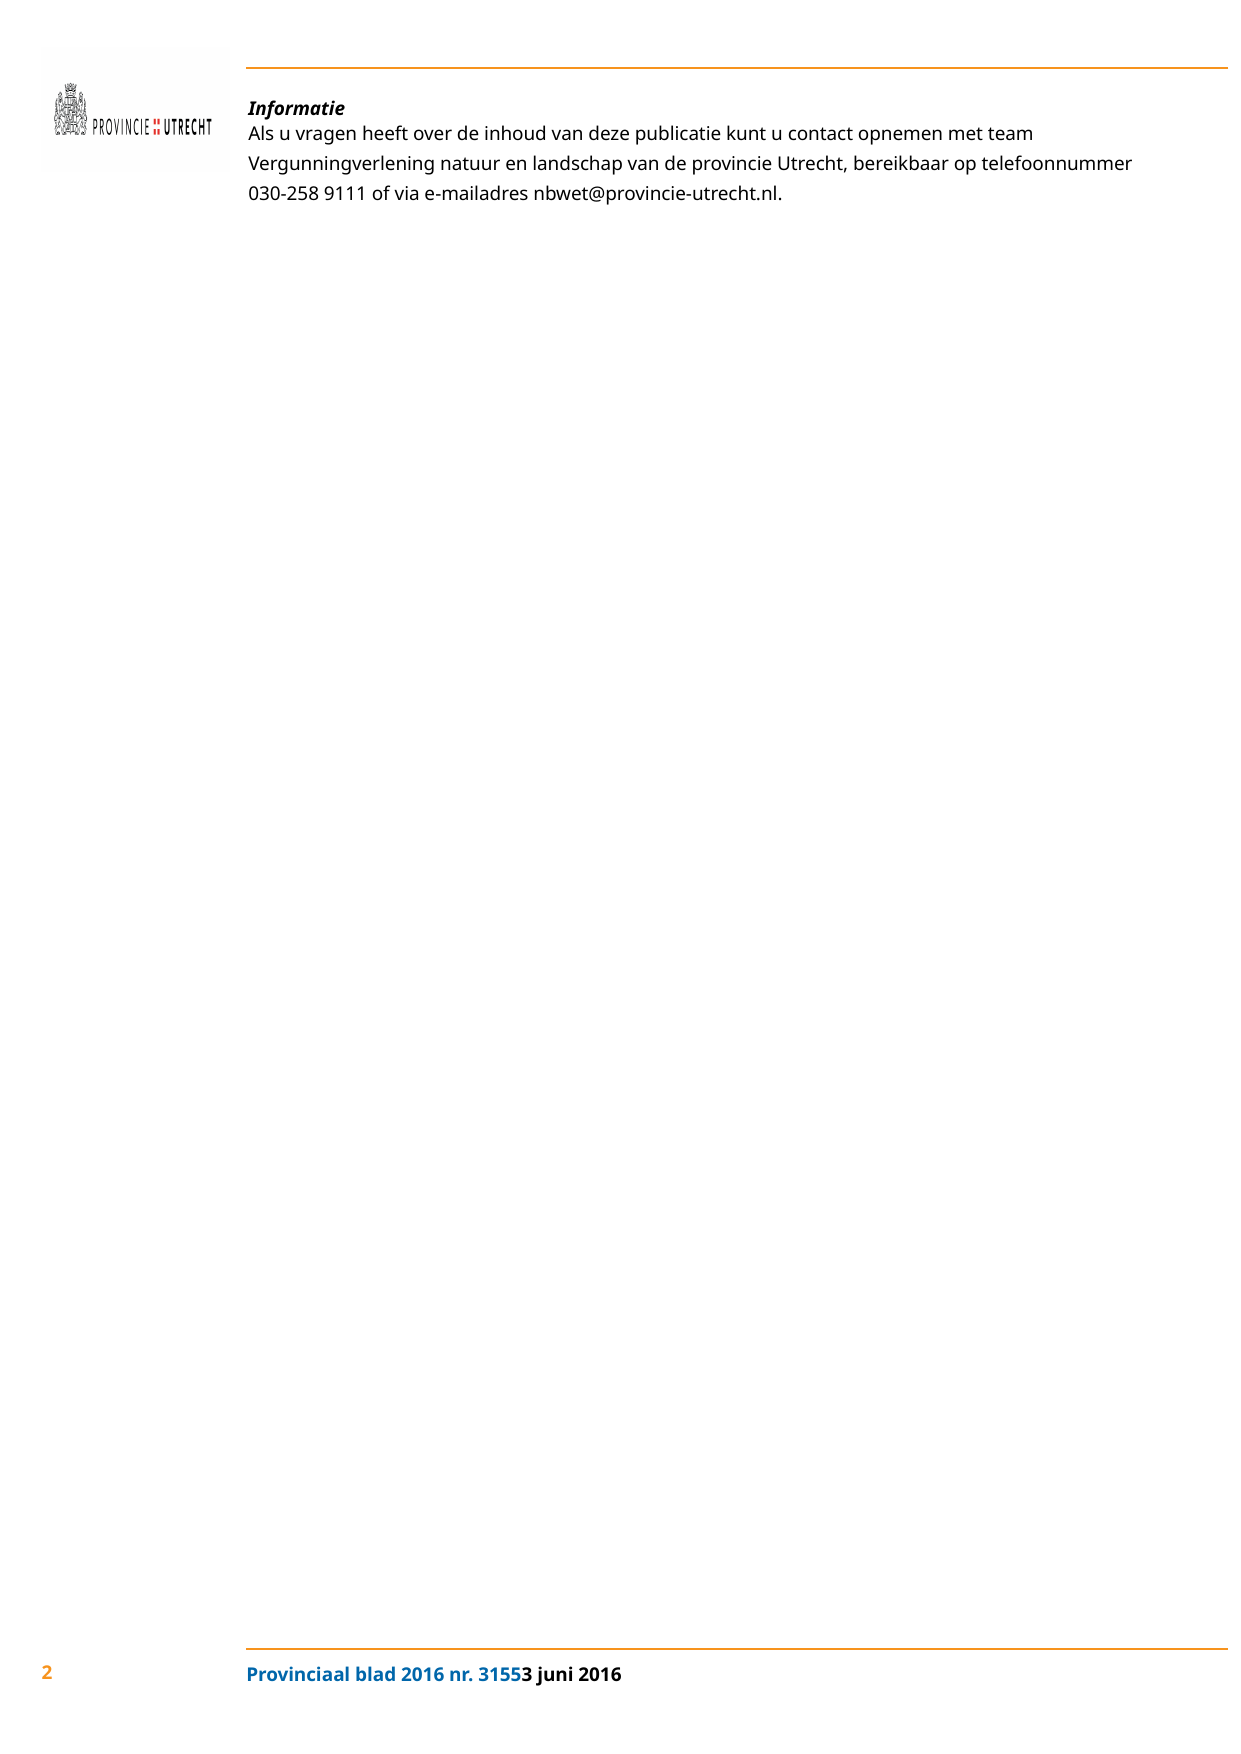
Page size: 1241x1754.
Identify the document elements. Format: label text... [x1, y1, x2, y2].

picture [41, 47, 231, 172]
text Als u vragen heeft over de inhoud van deze publicatie kunt u contact opnemen met team Vergunningverlening natuur en landschap van de provincie Utrecht, bereikbaar op telefoonnummer 030-258 9111 of via e-mailadres nbwet@provincie-utrecht.nl. [248, 121, 1152, 205]
text Informatie [248, 95, 1152, 121]
